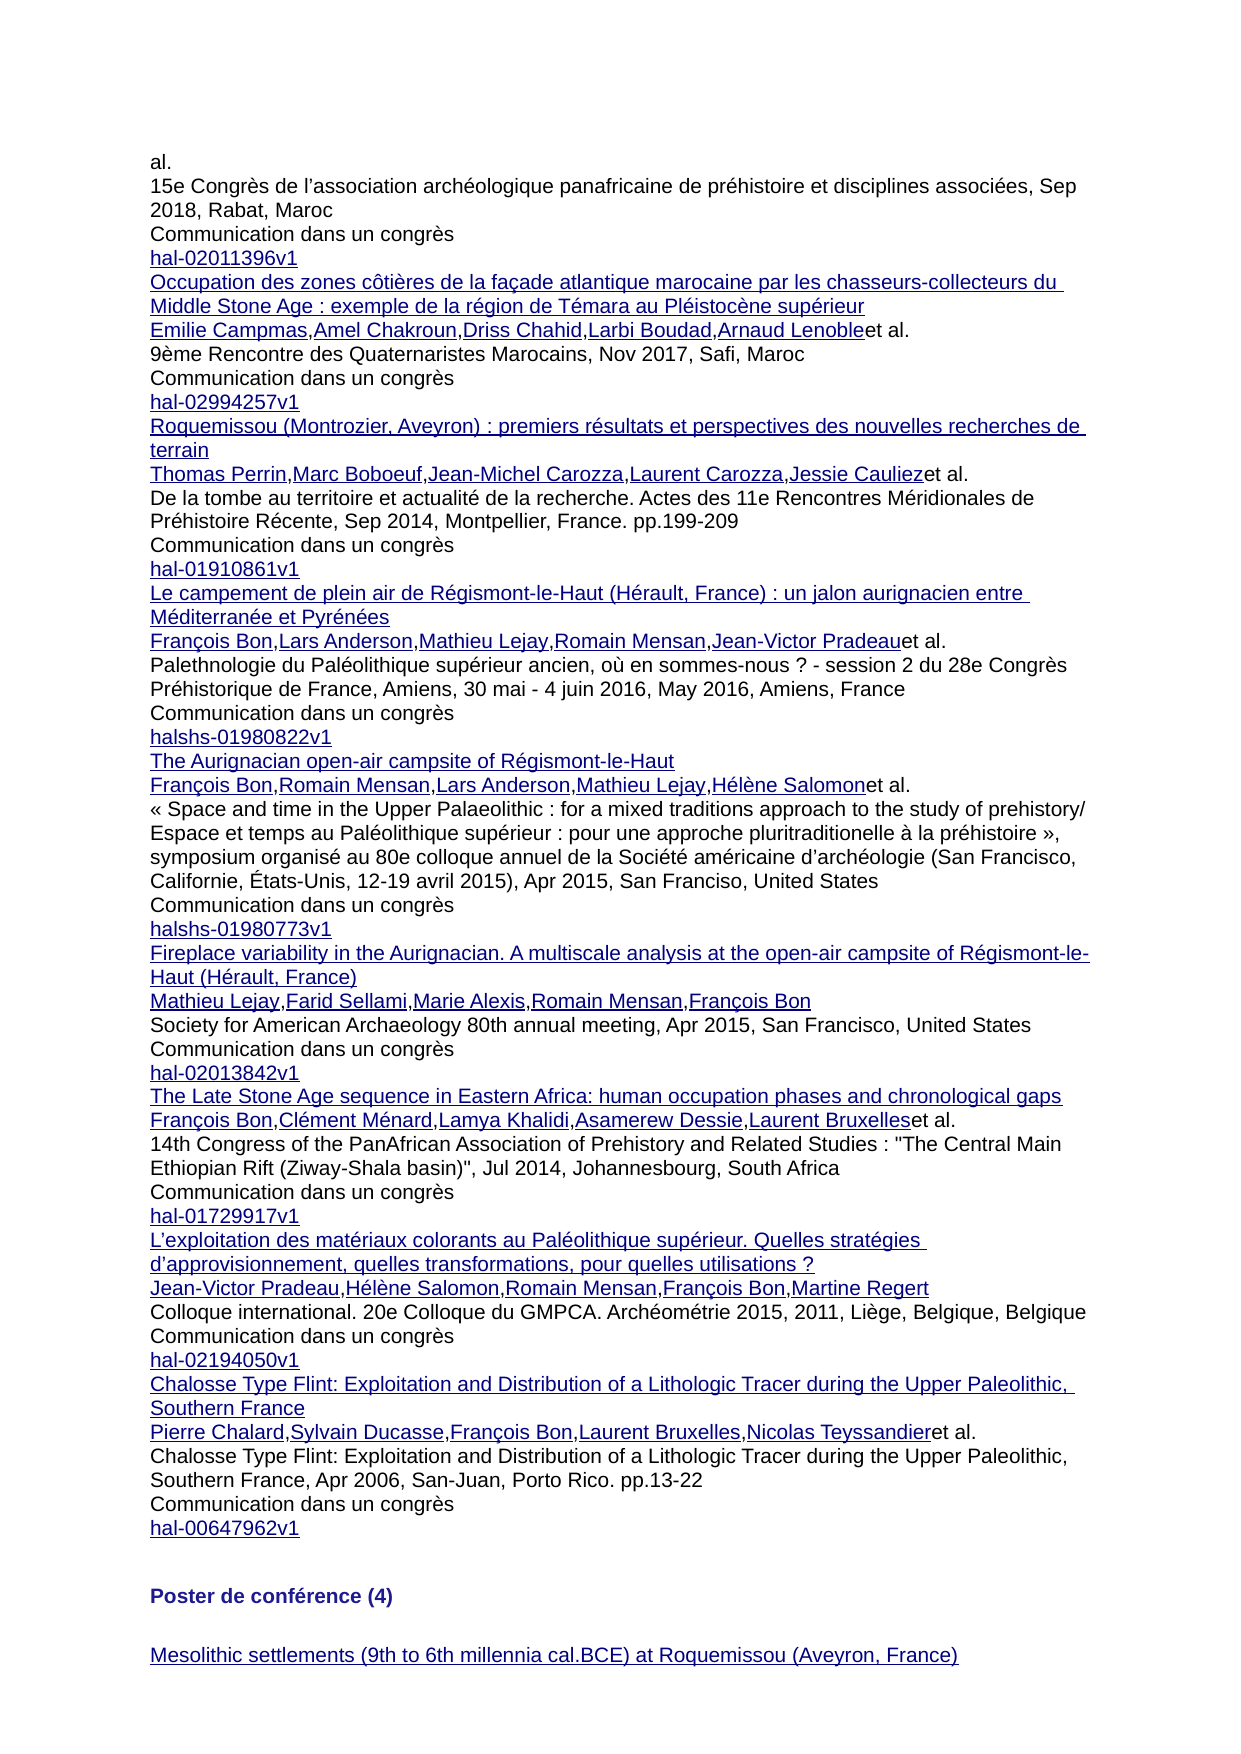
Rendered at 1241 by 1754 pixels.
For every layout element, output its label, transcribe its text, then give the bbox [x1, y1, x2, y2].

table_cell The Aurignacian open-air campsite of Régismont-le-Haut François Bon,Romain Mensan,Lars Anderson,Mathieu Lejay,Hélène Salomonet al. « Space and time in the Upper Palaeolithic : for a mixed traditions approach to the study of prehistory/ Espace et temps au Paléolithique supérieur : pour une approche pluritraditionelle à la préhistoire », symposium organisé au 80e colloque annuel de la Société américaine d’archéologie (San Francisco, Californie, États-Unis, 12-19 avril 2015), Apr 2015, San Franciso, United States Communication dans un congrès halshs-01980773v1 [150, 749, 1090, 941]
table_cell Fireplace variability in the Aurignacian. A multiscale analysis at the open-air campsite of Régismont-le- [150, 941, 1090, 962]
subtitle Poster de conférence (4) [150, 1584, 1090, 1608]
table_cell The Late Stone Age sequence in Eastern Africa: human occupation phases and chronological gaps François Bon,Clément Ménard,Lamya Khalidi,Asamerew Dessie,Laurent Bruxelleset al. 14th Congress of the PanAfrican Association of Prehistory and Related Studies : "The Central Main Ethiopian Rift (Ziway-Shala basin)", Jul 2014, Johannesbourg, South Africa Communication dans un congrès hal-01729917v1 [150, 1084, 1090, 1228]
table_cell Chalosse Type Flint: Exploitation and Distribution of a Lithologic Tracer during the Upper Paleolithic, Southern France Pierre Chalard,Sylvain Ducasse,François Bon,Laurent Bruxelles,Nicolas Teyssandieret al. Chalosse Type Flint: Exploitation and Distribution of a Lithologic Tracer during the Upper Paleolithic, Southern France, Apr 2006, San-Juan, Porto Rico. pp.13-22 Communication dans un congrès hal-00647962v1 [150, 1372, 1090, 1539]
table_cell L’exploitation des matériaux colorants au Paléolithique supérieur. Quelles stratégies d’approvisionnement, quelles transformations, pour quelles utilisations ? Jean-Victor Pradeau,Hélène Salomon,Romain Mensan,François Bon,Martine Regert Colloque international. 20e Colloque du GMPCA. Archéométrie 2015, 2011, Liège, Belgique, Belgique Communication dans un congrès hal-02194050v1 [150, 1228, 1090, 1372]
table_cell al. 15e Congrès de l’association archéologique panafricaine de préhistoire et disciplines associées, Sep 2018, Rabat, Maroc Communication dans un congrès hal-02011396v1 [150, 150, 1090, 270]
table_cell Occupation des zones côtières de la façade atlantique marocaine par les chasseurs-collecteurs du Middle Stone Age : exemple de la région de Témara au Pléistocène supérieur Emilie Campmas,Amel Chakroun,Driss Chahid,Larbi Boudad,Arnaud Lenobleet al. 9ème Rencontre des Quaternaristes Marocains, Nov 2017, Safi, Maroc Communication dans un congrès hal-02994257v1 [150, 270, 1090, 413]
table_cell Le campement de plein air de Régismont-le-Haut (Hérault, France) : un jalon aurignacien entre Méditerranée et Pyrénées François Bon,Lars Anderson,Mathieu Lejay,Romain Mensan,Jean-Victor Pradeauet al. Palethnologie du Paléolithique supérieur ancien, où en sommes-nous ? - session 2 du 28e Congrès Préhistorique de France, Amiens, 30 mai - 4 juin 2016, May 2016, Amiens, France Communication dans un congrès halshs-01980822v1 [150, 581, 1090, 749]
table_header Mesolithic settlements (9th to 6th millennia cal.BCE) at Roquemissou (Aveyron, France) [150, 1643, 1090, 1667]
table_cell Haut (Hérault, France) Mathieu Lejay,Farid Sellami,Marie Alexis,Romain Mensan,François Bon Society for American Archaeology 80th annual meeting, Apr 2015, San Francisco, United States Communication dans un congrès hal-02013842v1 [150, 963, 1090, 1084]
table_cell Roquemissou (Montrozier, Aveyron) : premiers résultats et perspectives des nouvelles recherches de terrain Thomas Perrin,Marc Boboeuf,Jean-Michel Carozza,Laurent Carozza,Jessie Cauliezet al. De la tombe au territoire et actualité de la recherche. Actes des 11e Rencontres Méridionales de Préhistoire Récente, Sep 2014, Montpellier, France. pp.199-209 Communication dans un congrès hal-01910861v1 [150, 414, 1090, 581]
